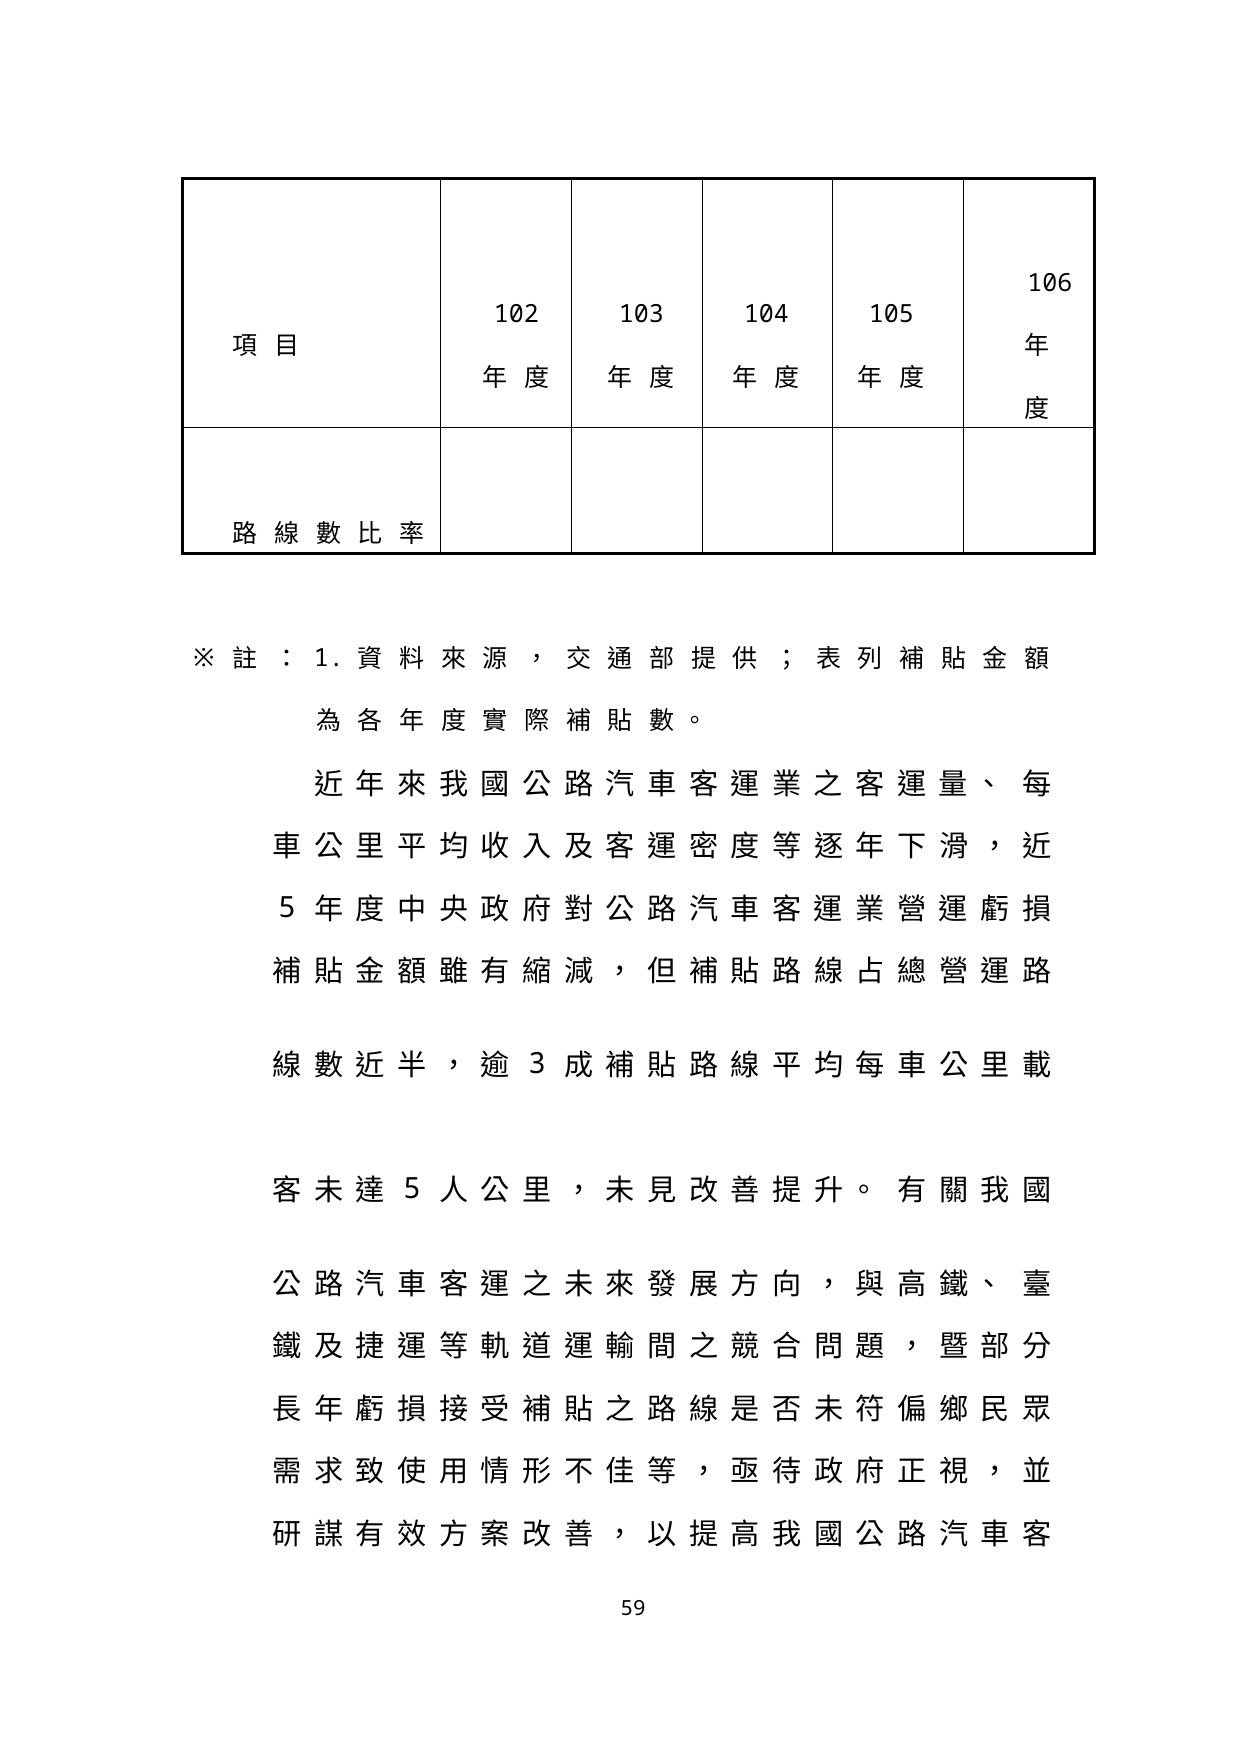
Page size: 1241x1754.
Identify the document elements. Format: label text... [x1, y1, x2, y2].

table_cell [572, 428, 702, 552]
table_header 106年度 [964, 180, 1093, 427]
table_header 102年度 [441, 180, 571, 427]
table_cell [964, 428, 1093, 552]
table_cell 路線數比率 [184, 428, 440, 552]
table_header 103年度 [572, 180, 702, 427]
table_cell [441, 428, 571, 552]
text 近年來我國公路汽車客運業之客運量、每車公里平均收入及客運密度等逐年下滑，近5年度中央政府對公路汽車客運業營運虧損補貼金額雖有縮減，但補貼路線占總營運路線數近半，逾3成補貼路線平均每車公里載客未達5人公里，未見改善提升。有關我國公路汽車客運之未來發展方向，與高鐵、臺鐵及捷運等軌道運輸間之競合問題，暨部分長年虧損接受補貼之路線是否未符偏鄉民眾需求致使用情形不佳等，亟待政府正視，並研謀有效方案改善，以提高我國公路汽車客 [242, 740, 1058, 1552]
table_cell [833, 428, 963, 552]
table_cell [703, 428, 832, 552]
table_header 項目 [184, 180, 440, 427]
text ※註：1.資料來源，交通部提供；表列補貼金額為各年度實際補貼數。 [173, 615, 1058, 740]
table_header 105年度 [833, 180, 963, 427]
table_header 104年度 [703, 180, 832, 427]
